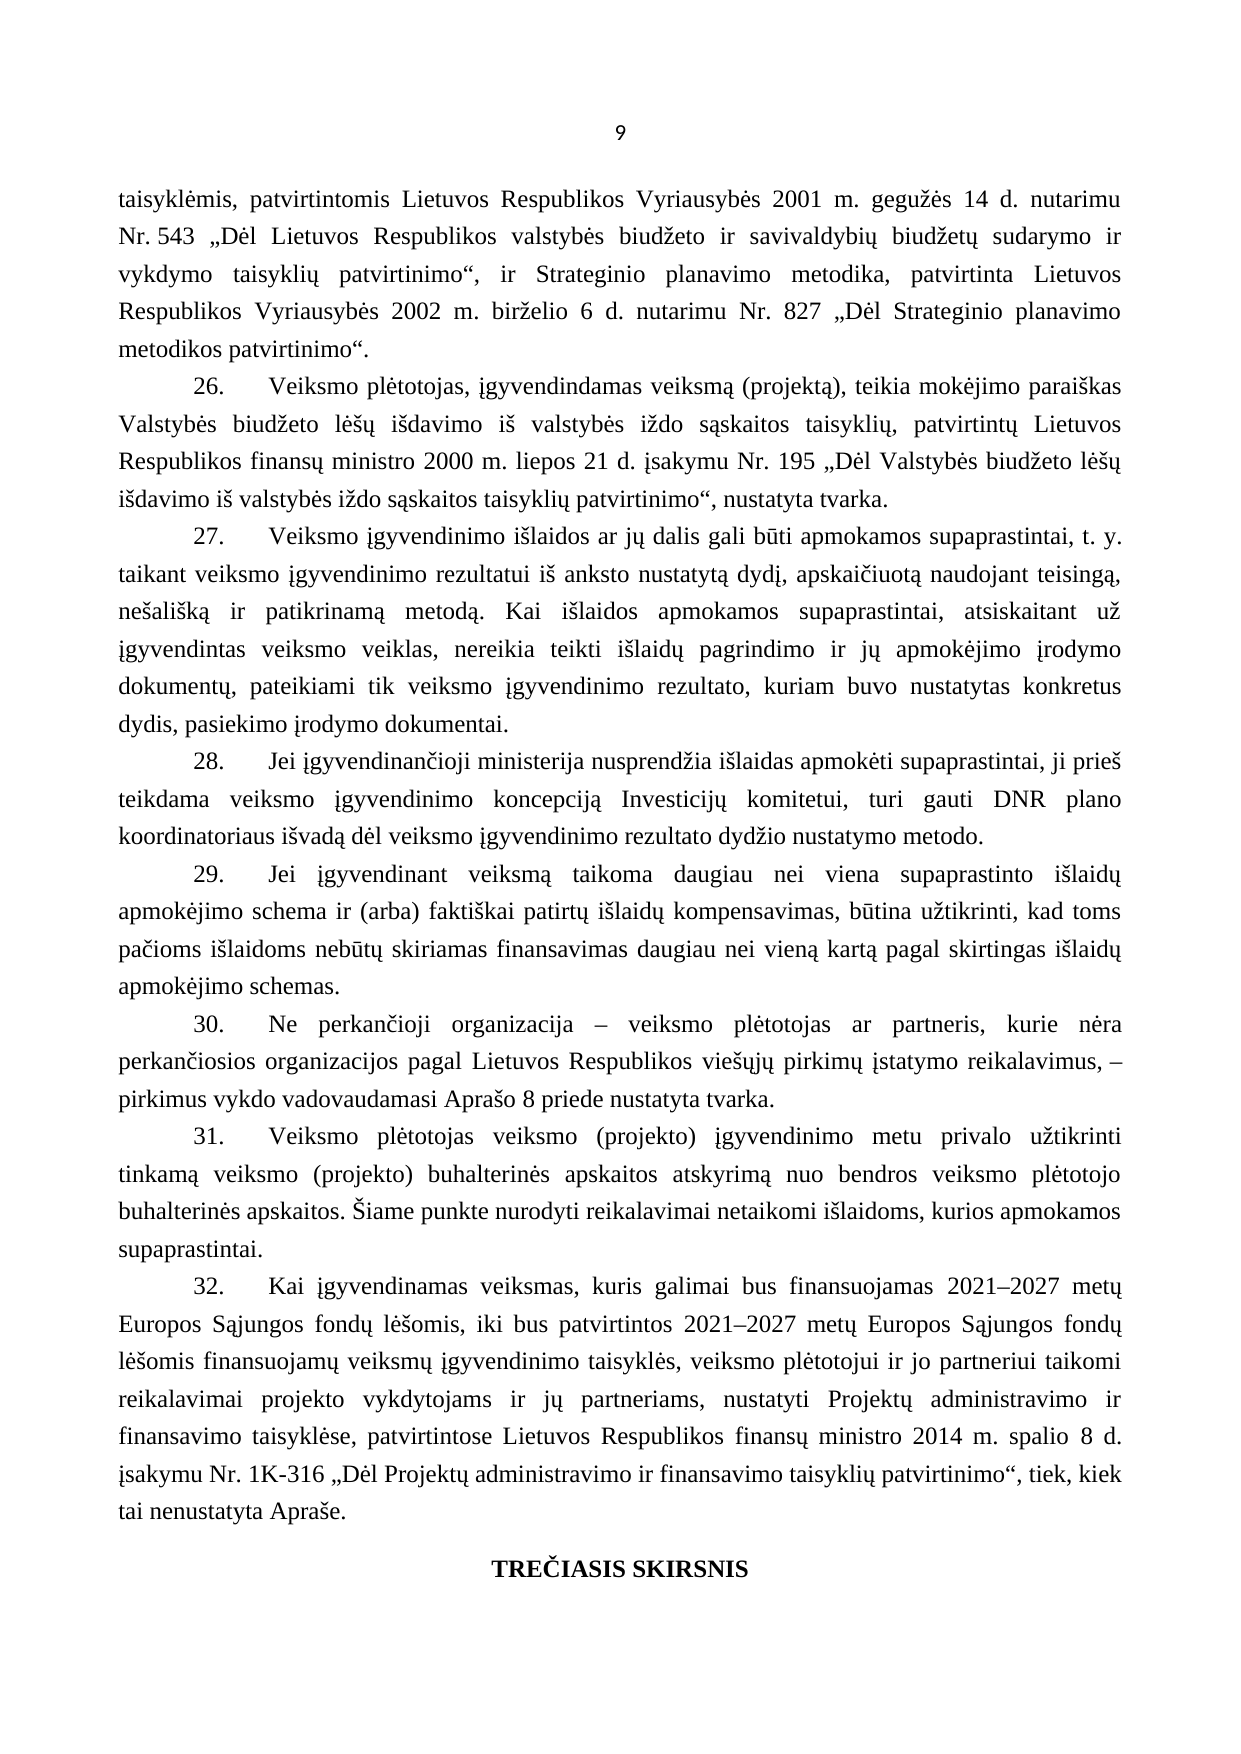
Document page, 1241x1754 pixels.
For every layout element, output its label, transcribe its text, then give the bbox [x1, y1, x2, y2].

text 31. Veiksmo plėtotojas veiksmo (projekto) įgyvendinimo metu privalo užtikrinti tinkamą veiksmo (projekto) buhalterinės apskaitos atskyrimą nuo bendros veiksmo plėtotojo buhalterinės apskaitos. Šiame punkte nurodyti reikalavimai netaikomi išlaidoms, kurios apmokamos supaprastintai. [118, 1112, 1122, 1262]
text 26. Veiksmo plėtotojas, įgyvendindamas veiksmą (projektą), teikia mokėjimo paraiškas Valstybės biudžeto lėšų išdavimo iš valstybės iždo sąskaitos taisyklių, patvirtintų Lietuvos Respublikos finansų ministro 2000 m. liepos 21 d. įsakymu Nr. 195 „Dėl Valstybės biudžeto lėšų išdavimo iš valstybės iždo sąskaitos taisyklių patvirtinimo“, nustatyta tvarka. [118, 362, 1122, 512]
text 32. Kai įgyvendinamas veiksmas, kuris galimai bus finansuojamas 2021–2027 metų Europos Sąjungos fondų lėšomis, iki bus patvirtintos 2021–2027 metų Europos Sąjungos fondų lėšomis finansuojamų veiksmų įgyvendinimo taisyklės, veiksmo plėtotojui ir jo partneriui taikomi reikalavimai projekto vykdytojams ir jų partneriams, nustatyti Projektų administravimo ir finansavimo taisyklėse, patvirtintose Lietuvos Respublikos finansų ministro 2014 m. spalio 8 d. įsakymu Nr. 1K-316 „Dėl Projektų administravimo ir finansavimo taisyklių patvirtinimo“, tiek, kiek tai nenustatyta Apraše. [118, 1262, 1122, 1525]
text 28. Jei įgyvendinančioji ministerija nusprendžia išlaidas apmokėti supaprastintai, ji prieš teikdama veiksmo įgyvendinimo koncepciją Investicijų komitetui, turi gauti DNR plano koordinatoriaus išvadą dėl veiksmo įgyvendinimo rezultato dydžio nustatymo metodo. [118, 737, 1122, 850]
text TREČIASIS SKIRSNIS [118, 1554, 1122, 1582]
text 30. Ne perkančioji organizacija – veiksmo plėtotojas ar partneris, kurie nėra perkančiosios organizacijos pagal Lietuvos Respublikos viešųjų pirkimų įstatymo reikalavimus, – pirkimus vykdo vadovaudamasi Aprašo 8 priede nustatyta tvarka. [118, 1000, 1122, 1112]
text taisyklėmis, patvirtintomis Lietuvos Respublikos Vyriausybės 2001 m. gegužės 14 d. nutarimu Nr. 543 „Dėl Lietuvos Respublikos valstybės biudžeto ir savivaldybių biudžetų sudarymo ir vykdymo taisyklių patvirtinimo“, ir Strateginio planavimo metodika, patvirtinta Lietuvos Respublikos Vyriausybės 2002 m. birželio 6 d. nutarimu Nr. 827 „Dėl Strateginio planavimo metodikos patvirtinimo“. [118, 175, 1122, 362]
text 29. Jei įgyvendinant veiksmą taikoma daugiau nei viena supaprastinto išlaidų apmokėjimo schema ir (arba) faktiškai patirtų išlaidų kompensavimas, būtina užtikrinti, kad toms pačioms išlaidoms nebūtų skiriamas finansavimas daugiau nei vieną kartą pagal skirtingas išlaidų apmokėjimo schemas. [118, 850, 1122, 1000]
text 27. Veiksmo įgyvendinimo išlaidos ar jų dalis gali būti apmokamos supaprastintai, t. y. taikant veiksmo įgyvendinimo rezultatui iš anksto nustatytą dydį, apskaičiuotą naudojant teisingą, nešališką ir patikrinamą metodą. Kai išlaidos apmokamos supaprastintai, atsiskaitant už įgyvendintas veiksmo veiklas, nereikia teikti išlaidų pagrindimo ir jų apmokėjimo įrodymo dokumentų, pateikiami tik veiksmo įgyvendinimo rezultato, kuriam buvo nustatytas konkretus dydis, pasiekimo įrodymo dokumentai. [118, 512, 1122, 737]
